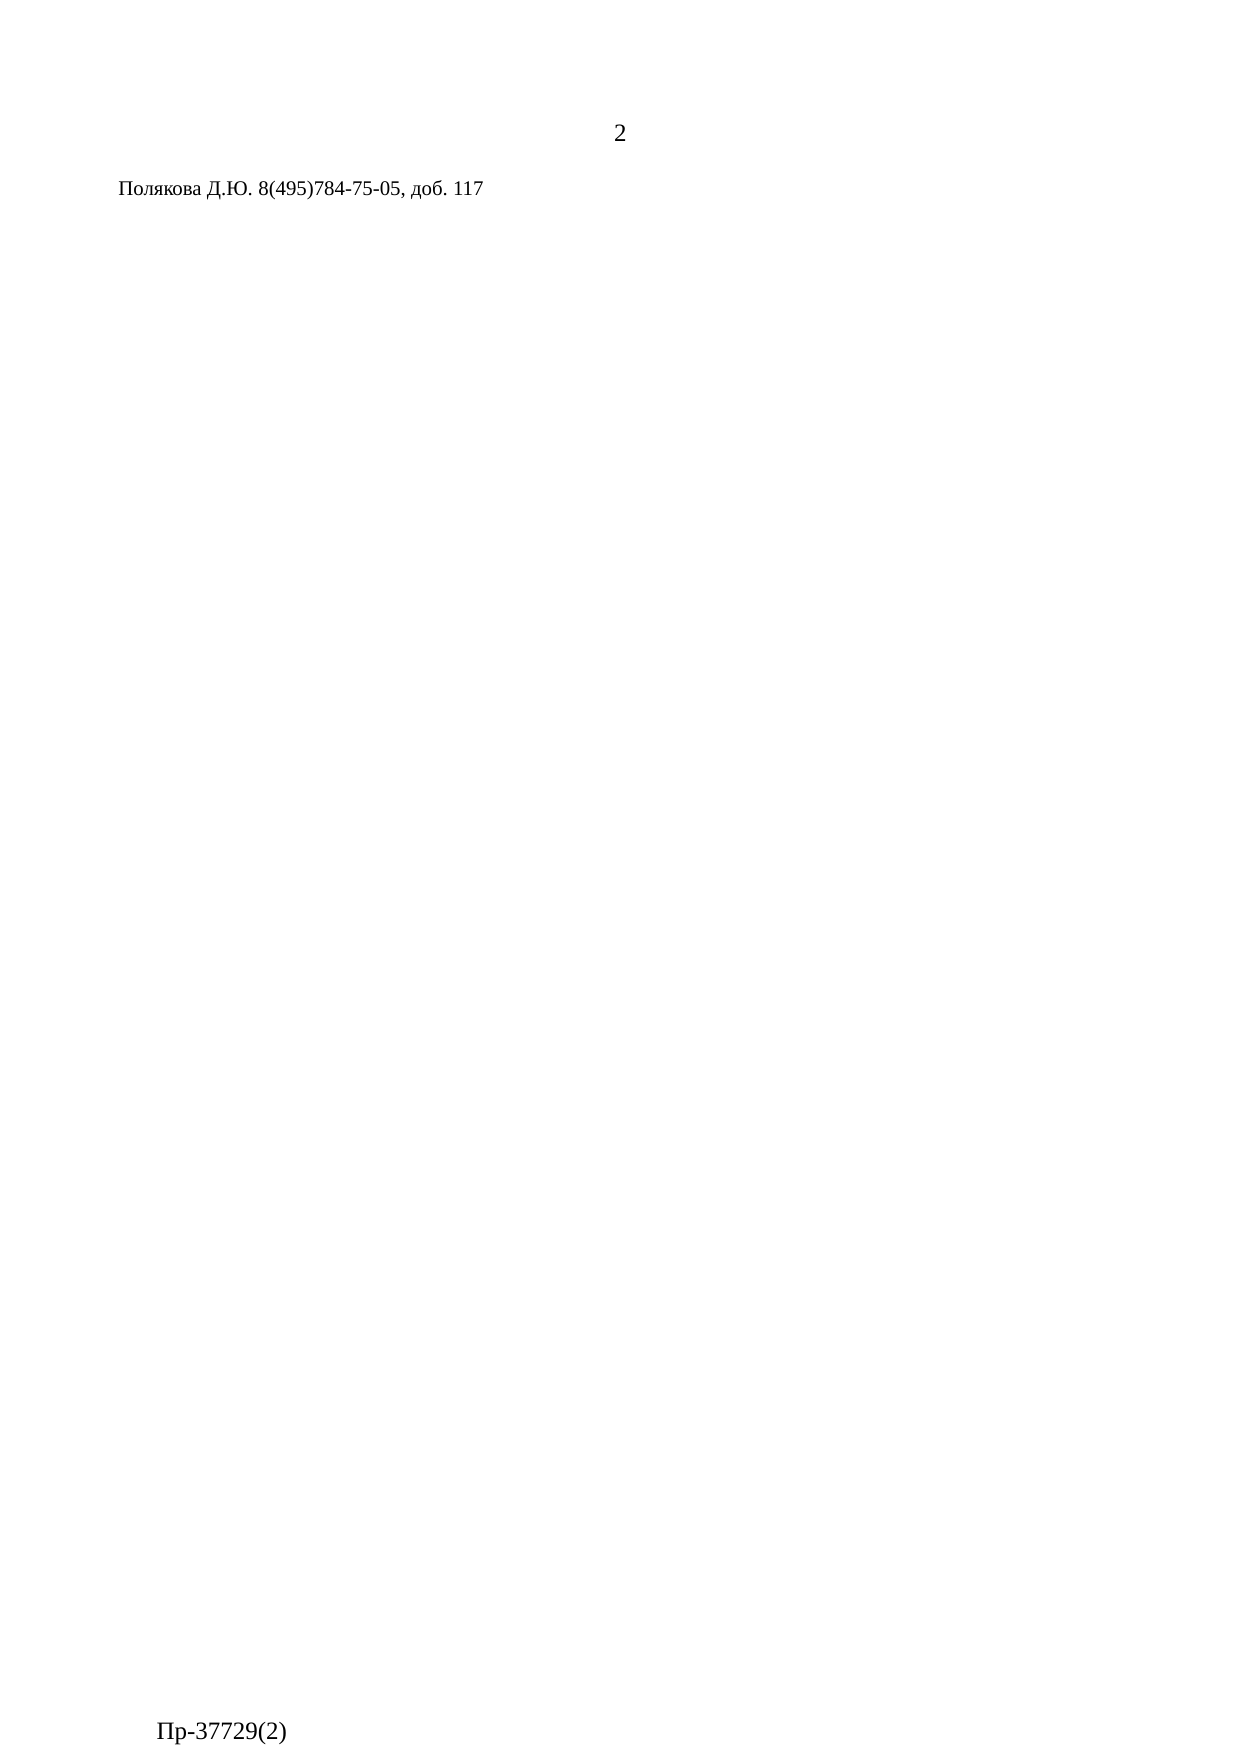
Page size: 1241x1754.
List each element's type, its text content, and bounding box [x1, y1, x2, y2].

text Полякова Д.Ю. 8(495)784-75-05, доб. 117 [118, 176, 1122, 200]
